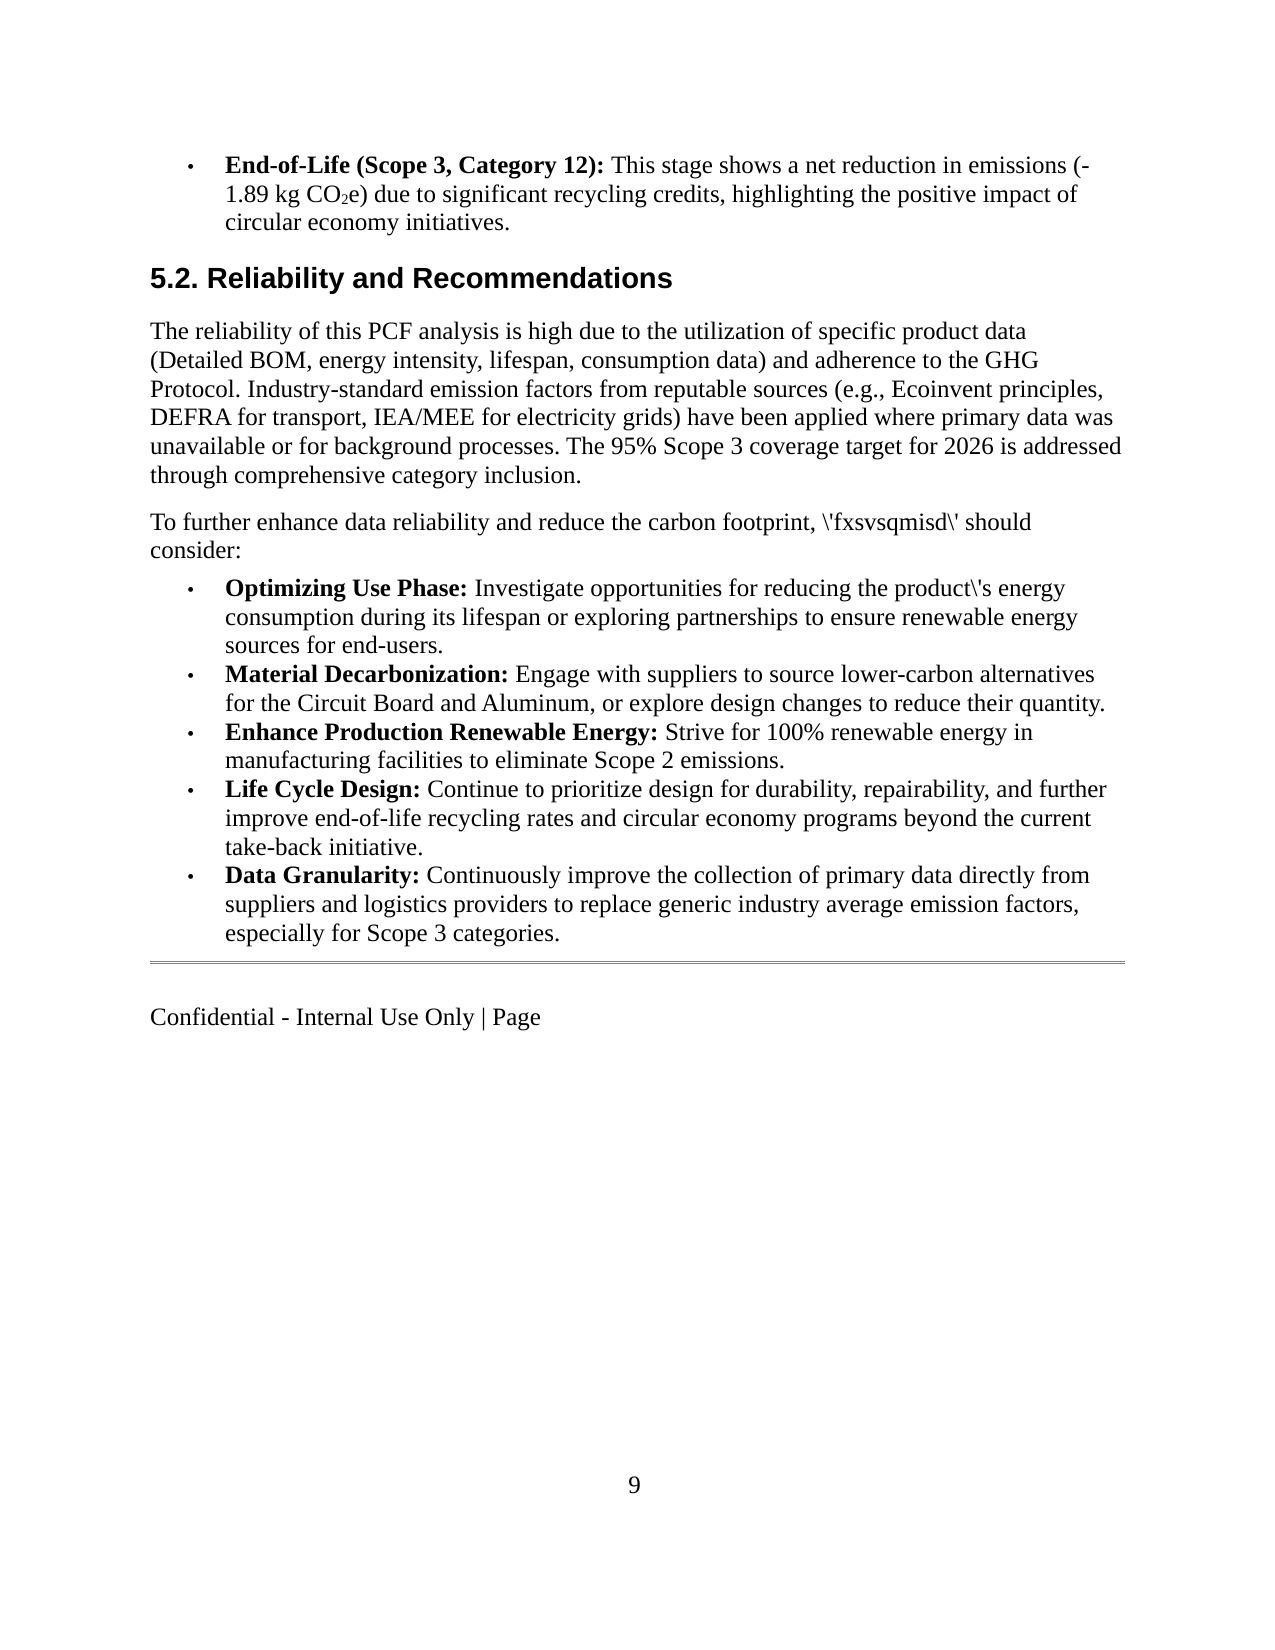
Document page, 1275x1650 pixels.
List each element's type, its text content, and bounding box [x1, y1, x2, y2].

list End-of-Life (Scope 3, Category 12): This stage shows a net reduction in emissions (-1.89 kg CO2e) due to significant recycling credits, highlighting the positive impact of circular economy initiatives. [187, 150, 1125, 236]
list Enhance Production Renewable Energy: Strive for 100% renewable energy in manufacturing facilities to eliminate Scope 2 emissions. [187, 717, 1125, 774]
list Life Cycle Design: Continue to prioritize design for durability, repairability, and further improve end-of-life recycling rates and circular economy programs beyond the current take-back initiative. [187, 774, 1125, 861]
text Confidential - Internal Use Only | Page [150, 1002, 1125, 1031]
text The reliability of this PCF analysis is high due to the utilization of specific product data (Detailed BOM, energy intensity, lifespan, consumption data) and adherence to the GHG Protocol. Industry-standard emission factors from reputable sources (e.g., Ecoinvent principles, DEFRA for transport, IEA/MEE for electricity grids) have been applied where primary data was unavailable or for background processes. The 95% Scope 3 coverage target for 2026 is addressed through comprehensive category inclusion. [150, 316, 1125, 489]
list Material Decarbonization: Engage with suppliers to source lower-carbon alternatives for the Circuit Board and Aluminum, or explore design changes to reduce their quantity. [187, 659, 1125, 717]
list Optimizing Use Phase: Investigate opportunities for reducing the product\'s energy consumption during its lifespan or exploring partnerships to ensure renewable energy sources for end-users. [187, 573, 1125, 659]
list Data Granularity: Continuously improve the collection of primary data directly from suppliers and logistics providers to replace generic industry average emission factors, especially for Scope 3 categories. [187, 861, 1125, 947]
subtitle 5.2. Reliability and Recommendations [150, 261, 1125, 295]
text To further enhance data reliability and reduce the carbon footprint, \'fxsvsqmisd\' should consider: [150, 507, 1125, 564]
